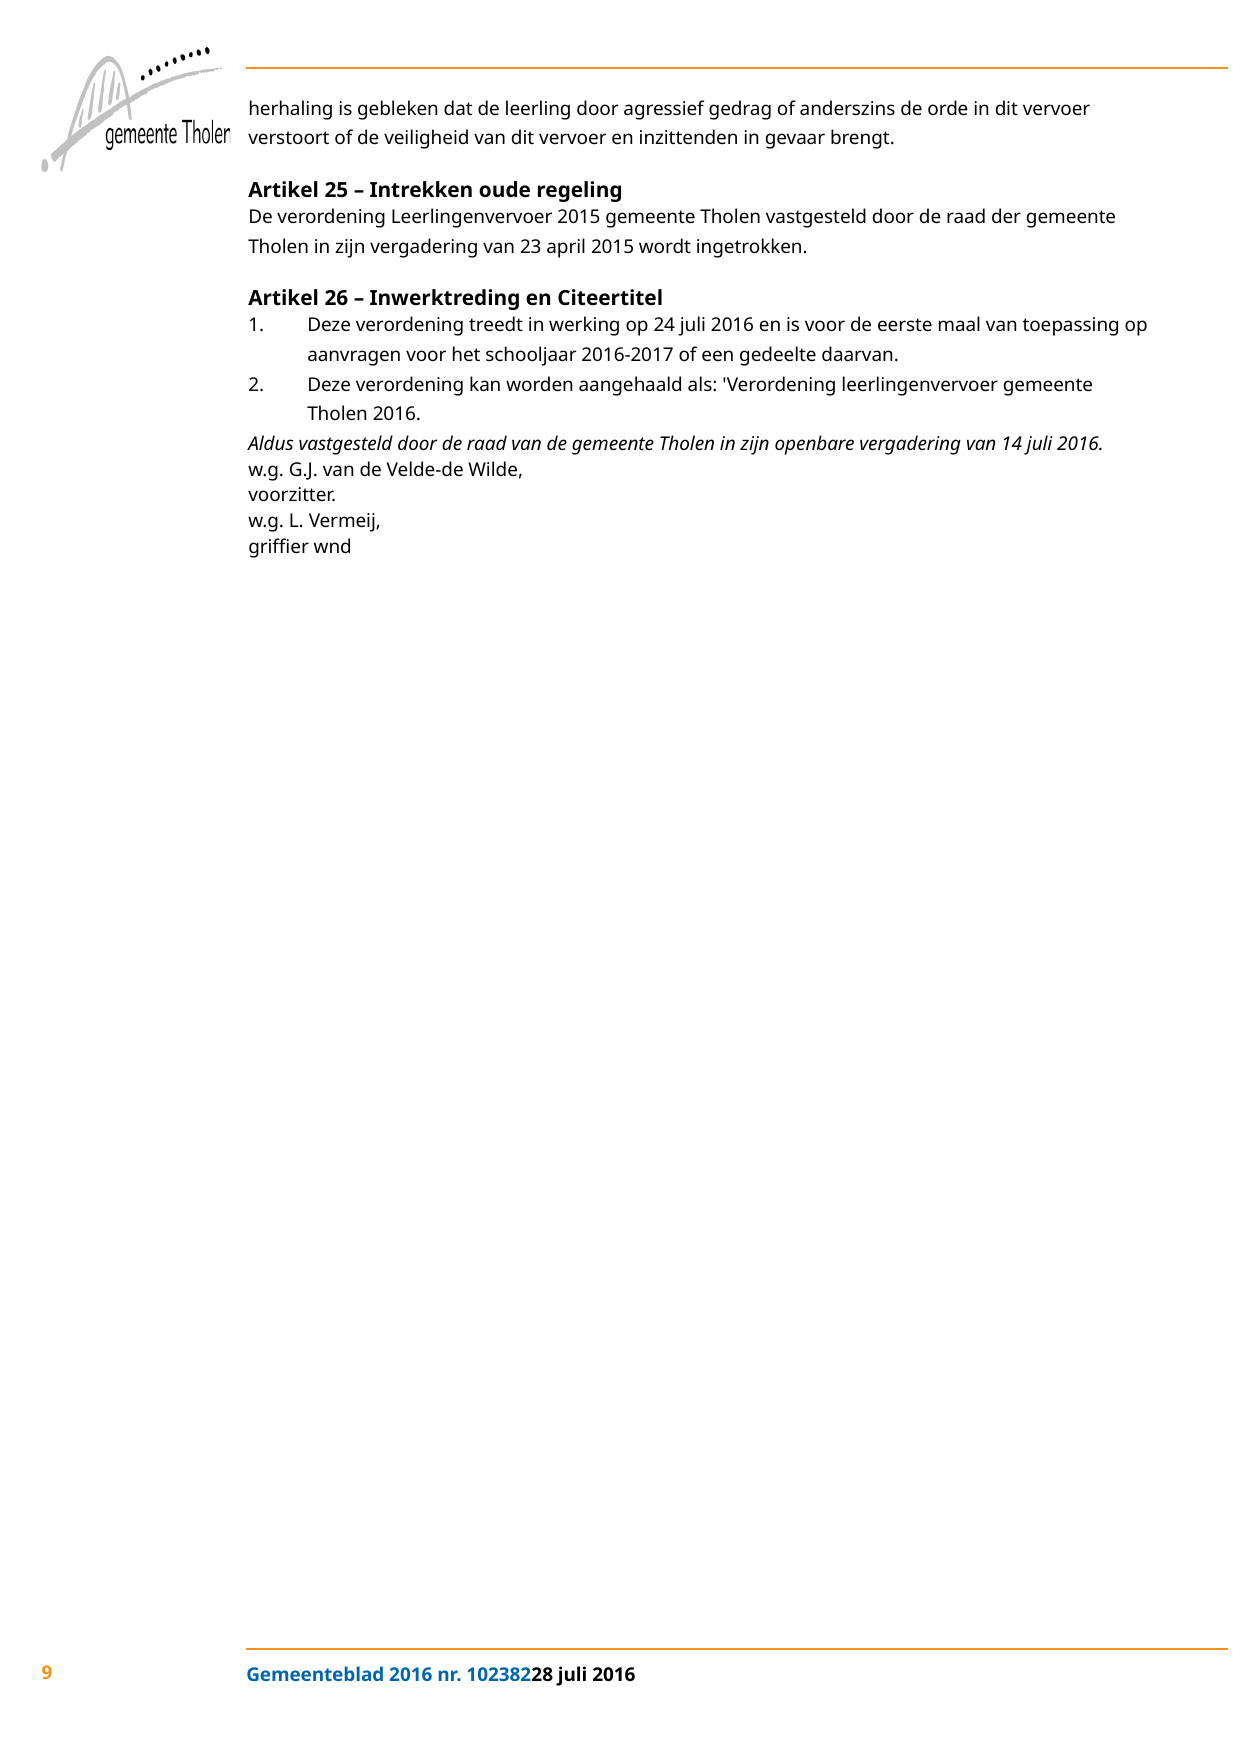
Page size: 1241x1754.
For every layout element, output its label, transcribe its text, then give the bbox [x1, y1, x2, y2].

list Deze verordening kan worden aangehaald als: 'Verordening leerlingenvervoer gemeente Tholen 2016. [248, 371, 1152, 426]
text griffier wnd [248, 533, 1152, 559]
text Artikel 25 – Intrekken oude regeling [248, 175, 1152, 203]
picture [41, 47, 231, 172]
text w.g. L. Vermeij, [248, 507, 1152, 533]
text w.g. G.J. van de Velde-de Wilde, [248, 456, 1152, 481]
text De verordening Leerlingenvervoer 2015 gemeente Tholen vastgesteld door de raad der gemeente Tholen in zijn vergadering van 23 april 2015 wordt ingetrokken. [248, 203, 1152, 258]
list Deze verordening treedt in werking op 24 juli 2016 en is voor de eerste maal van toepassing op aanvragen voor het schooljaar 2016-2017 of een gedeelte daarvan. [248, 312, 1152, 367]
text Aldus vastgesteld door de raad van de gemeente Tholen in zijn openbare vergadering van 14 juli 2016. [248, 430, 1152, 456]
text voorzitter. [248, 481, 1152, 507]
text Artikel 26 – Inwerktreding en Citeertitel [248, 283, 1152, 312]
text herhaling is gebleken dat de leerling door agressief gedrag of anderszins de orde in dit vervoer verstoort of de veiligheid van dit vervoer en inzittenden in gevaar brengt. [248, 95, 1152, 150]
